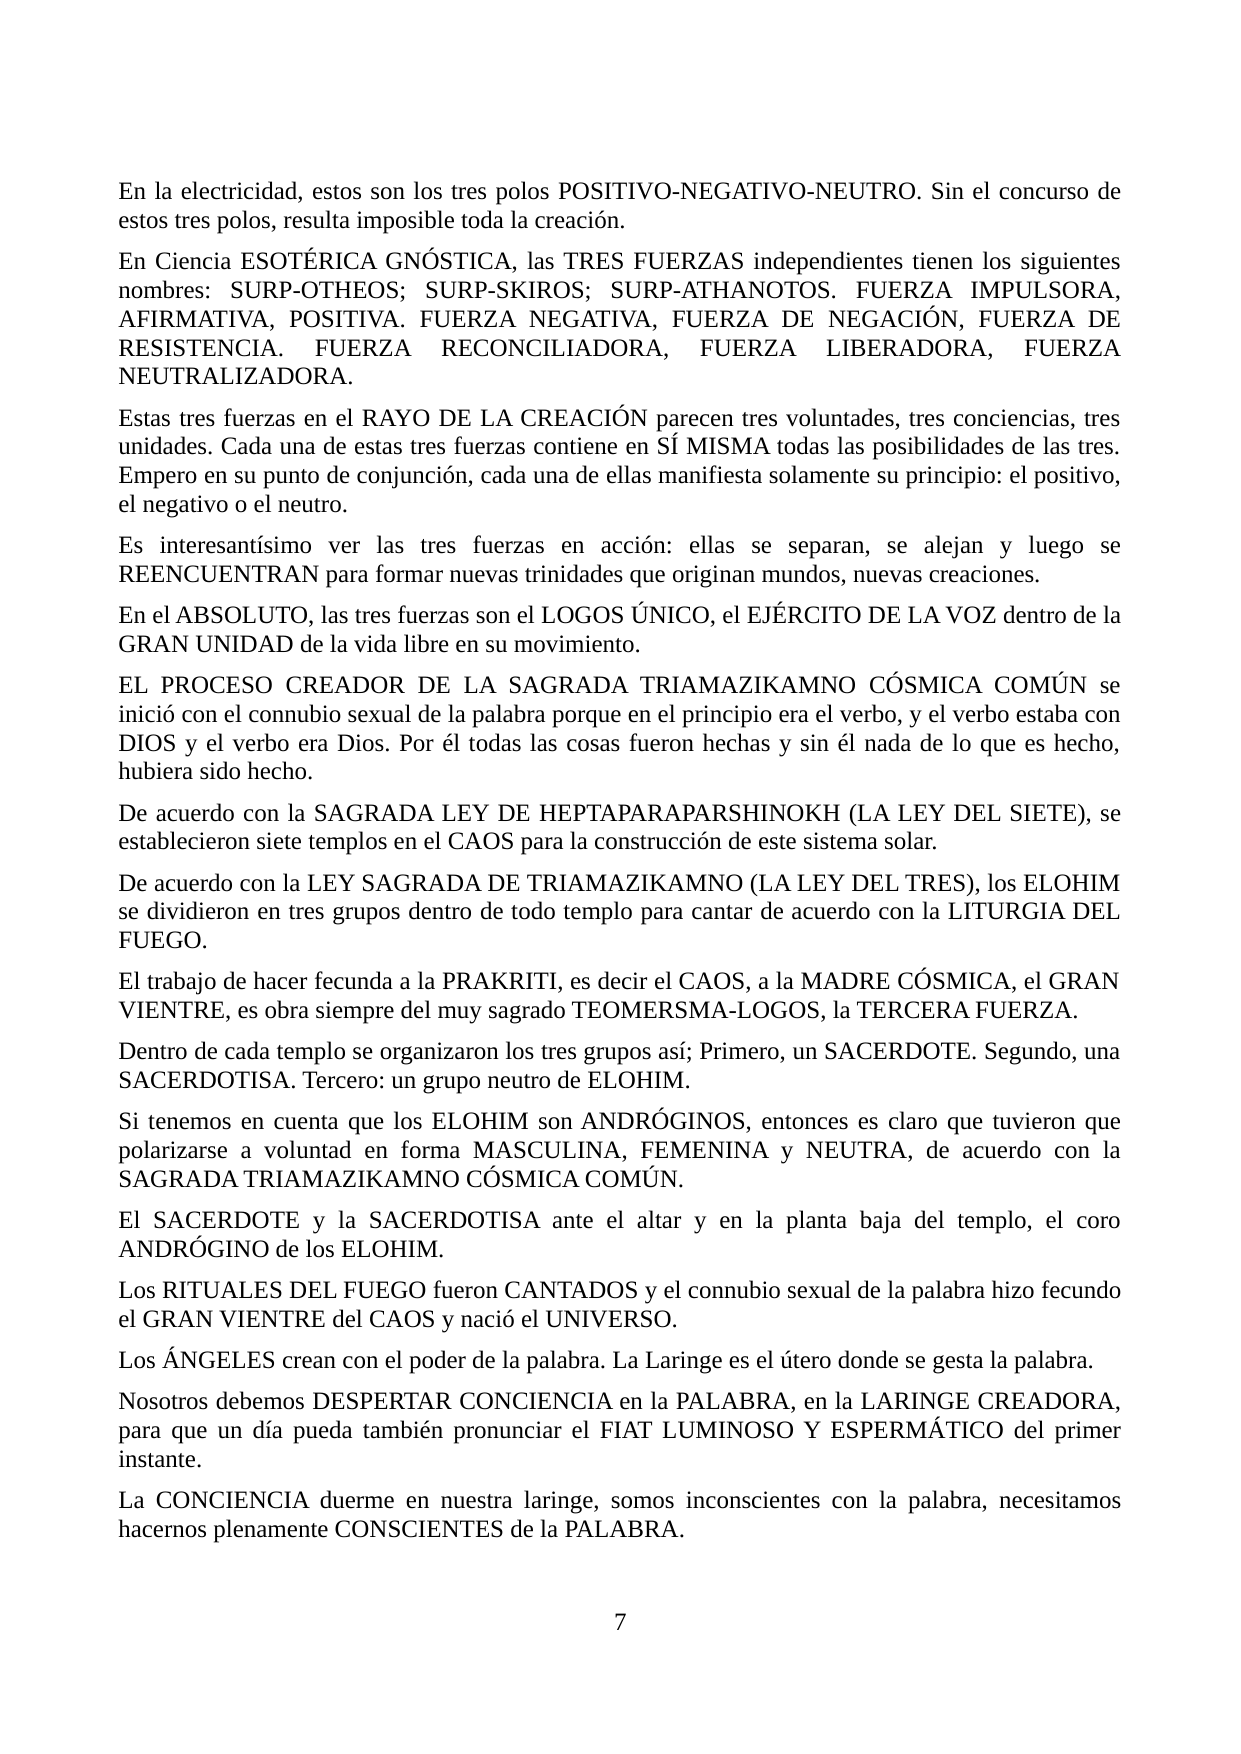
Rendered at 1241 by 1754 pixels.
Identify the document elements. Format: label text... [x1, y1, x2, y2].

text Los ÁNGELES crean con el poder de la palabra. La Laringe es el útero donde se gesta la palabra. [118, 1345, 1122, 1374]
text Si tenemos en cuenta que los ELOHIM son ANDRÓGINOS, entonces es claro que tuvieron que polarizarse a voluntad en forma MASCULINA, FEMENINA y NEUTRA, de acuerdo con la SAGRADA TRIAMAZIKAMNO CÓSMICA COMÚN. [118, 1106, 1122, 1193]
text Es interesantísimo ver las tres fuerzas en acción: ellas se separan, se alejan y luego se REENCUENTRAN para formar nuevas trinidades que originan mundos, nuevas creaciones. [118, 530, 1122, 588]
text Los RITUALES DEL FUEGO fueron CANTADOS y el connubio sexual de la palabra hizo fecundo el GRAN VIENTRE del CAOS y nació el UNIVERSO. [118, 1275, 1122, 1333]
text En Ciencia ESOTÉRICA GNÓSTICA, las TRES FUERZAS independientes tienen los siguientes nombres: SURP-OTHEOS; SURP-SKIROS; SURP-ATHANOTOS. FUERZA IMPULSORA, AFIRMATIVA, POSITIVA. FUERZA NEGATIVA, FUERZA DE NEGACIÓN, FUERZA DE RESISTENCIA. FUERZA RECONCILIADORA, FUERZA LIBERADORA, FUERZA NEUTRALIZADORA. [118, 246, 1122, 390]
text De acuerdo con la LEY SAGRADA DE TRIAMAZIKAMNO (LA LEY DEL TRES), los ELOHIM se dividieron en tres grupos dentro de todo templo para cantar de acuerdo con la LITURGIA DEL FUEGO. [118, 868, 1122, 954]
text EL PROCESO CREADOR DE LA SAGRADA TRIAMAZIKAMNO CÓSMICA COMÚN se inició con el connubio sexual de la palabra porque en el principio era el verbo, y el verbo estaba con DIOS y el verbo era Dios. Por él todas las cosas fueron hechas y sin él nada de lo que es hecho, hubiera sido hecho. [118, 670, 1122, 785]
text En el ABSOLUTO, las tres fuerzas son el LOGOS ÚNICO, el EJÉRCITO DE LA VOZ dentro de la GRAN UNIDAD de la vida libre en su movimiento. [118, 600, 1122, 658]
text De acuerdo con la SAGRADA LEY DE HEPTAPARAPARSHINOKH (LA LEY DEL SIETE), se establecieron siete templos en el CAOS para la construcción de este sistema solar. [118, 798, 1122, 855]
text Estas tres fuerzas en el RAYO DE LA CREACIÓN parecen tres voluntades, tres conciencias, tres unidades. Cada una de estas tres fuerzas contiene en SÍ MISMA todas las posibilidades de las tres. Empero en su punto de conjunción, cada una de ellas manifiesta solamente su principio: el positivo, el negativo o el neutro. [118, 403, 1122, 518]
text Nosotros debemos DESPERTAR CONCIENCIA en la PALABRA, en la LARINGE CREADORA, para que un día pueda también pronunciar el FIAT LUMINOSO Y ESPERMÁTICO del primer instante. [118, 1386, 1122, 1473]
text El SACERDOTE y la SACERDOTISA ante el altar y en la planta baja del templo, el coro ANDRÓGINO de los ELOHIM. [118, 1205, 1122, 1263]
text La CONCIENCIA duerme en nuestra laringe, somos inconscientes con la palabra, necesitamos hacernos plenamente CONSCIENTES de la PALABRA. [118, 1485, 1122, 1543]
text El trabajo de hacer fecunda a la PRAKRITI, es decir el CAOS, a la MADRE CÓSMICA, el GRAN VIENTRE, es obra siempre del muy sagrado TEOMERSMA-LOGOS, la TERCERA FUERZA. [118, 966, 1122, 1024]
text En la electricidad, estos son los tres polos POSITIVO-NEGATIVO-NEUTRO. Sin el concurso de estos tres polos, resulta imposible toda la creación. [118, 176, 1122, 234]
text Dentro de cada templo se organizaron los tres grupos así; Primero, un SACERDOTE. Segundo, una SACERDOTISA. Tercero: un grupo neutro de ELOHIM. [118, 1036, 1122, 1094]
